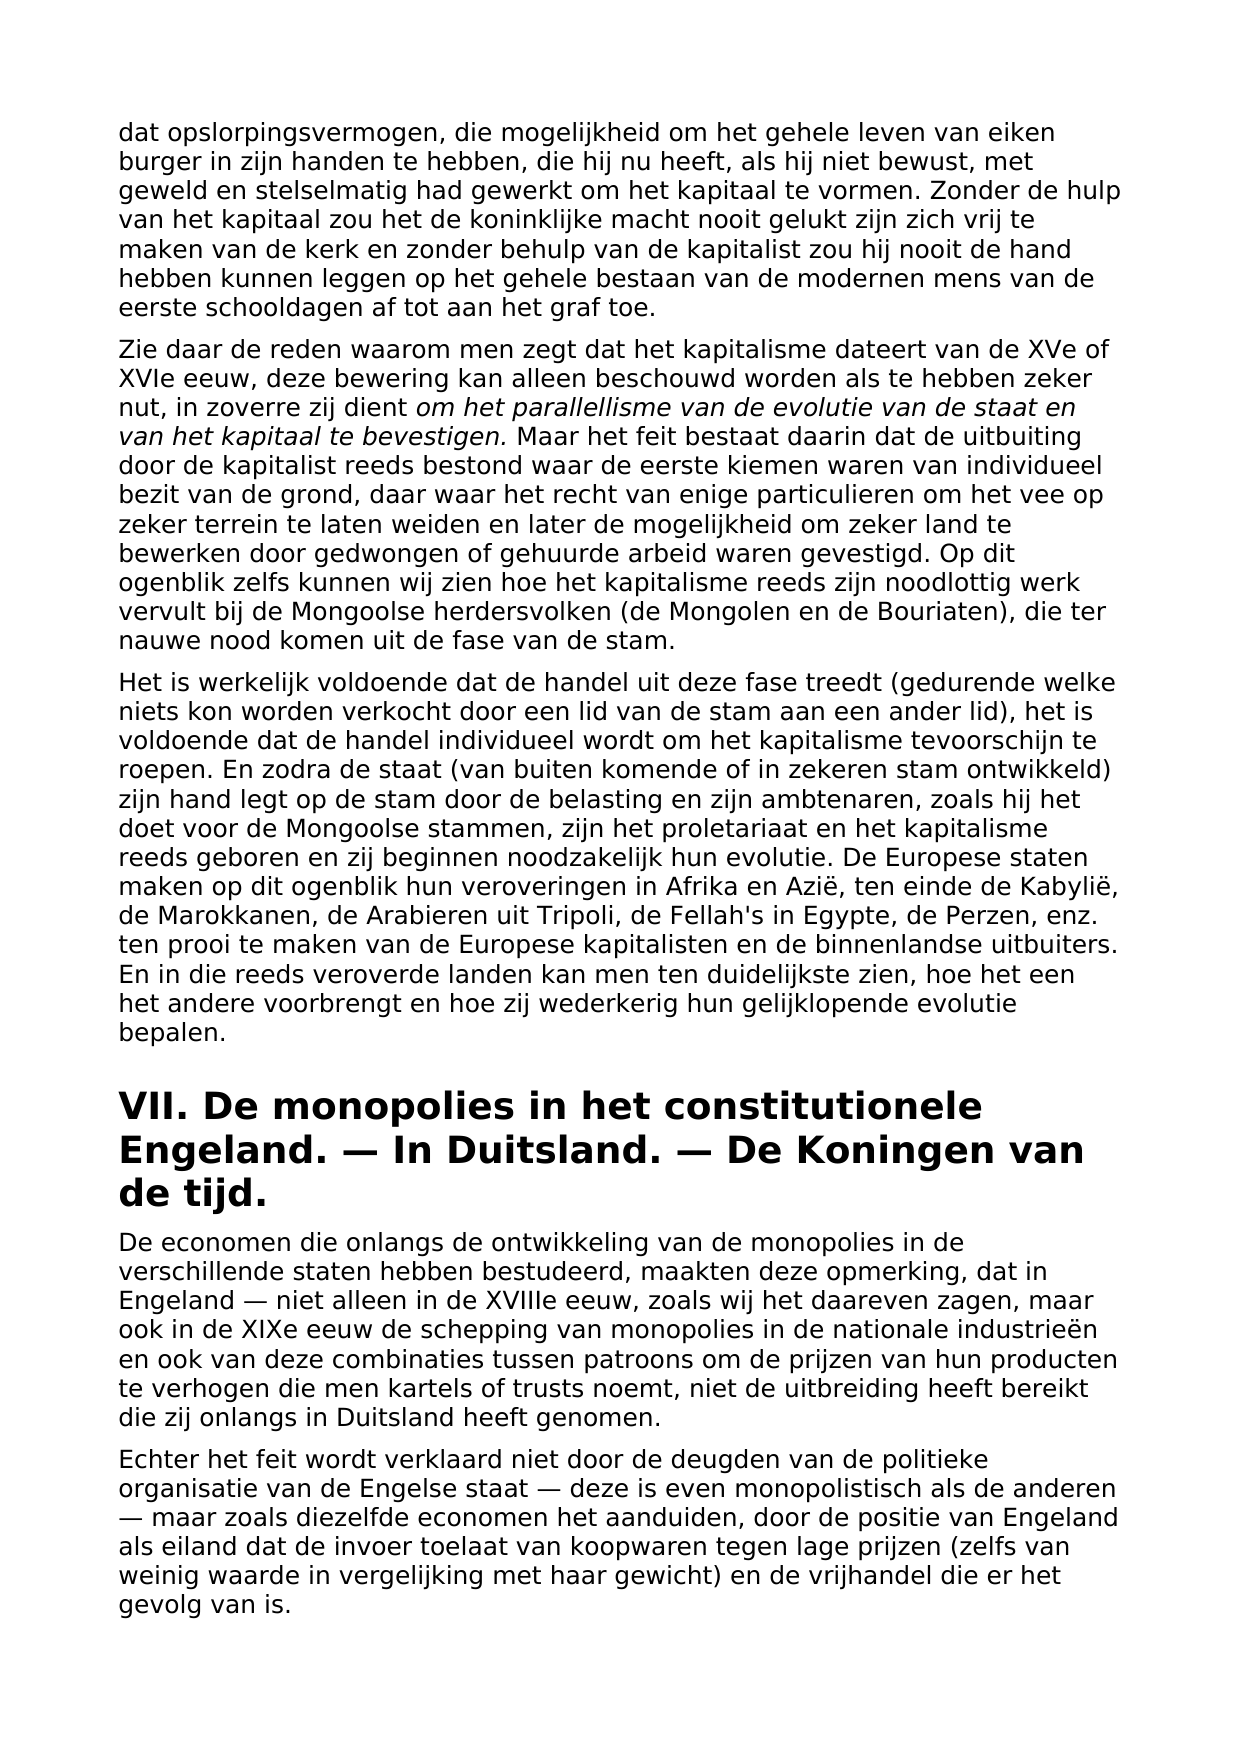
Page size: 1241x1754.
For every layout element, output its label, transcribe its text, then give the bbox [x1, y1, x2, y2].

text dat opslorpingsvermogen, die mogelijkheid om het gehele leven van eiken burger in zijn handen te hebben, die hij nu heeft, als hij niet bewust, met geweld en stelselmatig had gewerkt om het kapitaal te vormen. Zonder de hulp van het kapitaal zou het de koninklijke macht nooit gelukt zijn zich vrij te maken van de kerk en zonder behulp van de kapitalist zou hij nooit de hand hebben kunnen leggen op het gehele bestaan van de modernen mens van de eerste schooldagen af tot aan het graf toe. [118, 118, 1122, 322]
text Het is werkelijk voldoende dat de handel uit deze fase treedt (gedurende welke niets kon worden verkocht door een lid van de stam aan een ander lid), het is voldoende dat de handel individueel wordt om het kapitalisme tevoorschijn te roepen. En zodra de staat (van buiten komende of in zekeren stam ontwikkeld) zijn hand legt op de stam door de belasting en zijn ambtenaren, zoals hij het doet voor de Mongoolse stammen, zijn het proletariaat en het kapitalisme reeds geboren en zij beginnen noodzakelijk hun evolutie. De Europese staten maken op dit ogenblik hun veroveringen in Afrika en Azië, ten einde de Kabylië, de Marokkanen, de Arabieren uit Tripoli, de Fellah's in Egypte, de Perzen, enz. ten prooi te maken van de Europese kapitalisten en de binnenlandse uitbuiters. En in die reeds veroverde landen kan men ten duidelijkste zien, hoe het een het andere voorbrengt en hoe zij wederkerig hun gelijklopende evolutie bepalen. [118, 668, 1122, 1047]
text Zie daar de reden waarom men zegt dat het kapitalisme dateert van de XVe of XVIe eeuw, deze bewering kan alleen beschouwd worden als te hebben zeker nut, in zoverre zij dient om het parallellisme van de evolutie van de staat en van het kapitaal te bevestigen. Maar het feit bestaat daarin dat de uitbuiting door de kapitalist reeds bestond waar de eerste kiemen waren van individueel bezit van de grond, daar waar het recht van enige particulieren om het vee op zeker terrein te laten weiden en later de mogelijkheid om zeker land te bewerken door gedwongen of gehuurde arbeid waren gevestigd. Op dit ogenblik zelfs kunnen wij zien hoe het kapitalisme reeds zijn noodlottig werk vervult bij de Mongoolse herdersvolken (de Mongolen en de Bouriaten), die ter nauwe nood komen uit de fase van de stam. [118, 335, 1122, 656]
subtitle VII. De monopolies in het constitutionele Engeland. — In Duitsland. — De Koningen van de tijd. [118, 1085, 1122, 1216]
text De economen die onlangs de ontwikkeling van de monopolies in de verschillende staten hebben bestudeerd, maakten deze opmerking, dat in Engeland — niet alleen in de XVIIIe eeuw, zoals wij het daareven zagen, maar ook in de XIXe eeuw de schepping van monopolies in de nationale industrieën en ook van deze combinaties tussen patroons om de prijzen van hun producten te verhogen die men kartels of trusts noemt, niet de uitbreiding heeft bereikt die zij onlangs in Duitsland heeft genomen. [118, 1228, 1122, 1432]
text Echter het feit wordt verklaard niet door de deugden van de politieke organisatie van de Engelse staat — deze is even monopolistisch als de anderen — maar zoals diezelfde economen het aanduiden, door de positie van Engeland als eiland dat de invoer toelaat van koopwaren tegen lage prijzen (zelfs van weinig waarde in vergelijking met haar gewicht) en de vrijhandel die er het gevolg van is. [118, 1445, 1122, 1620]
